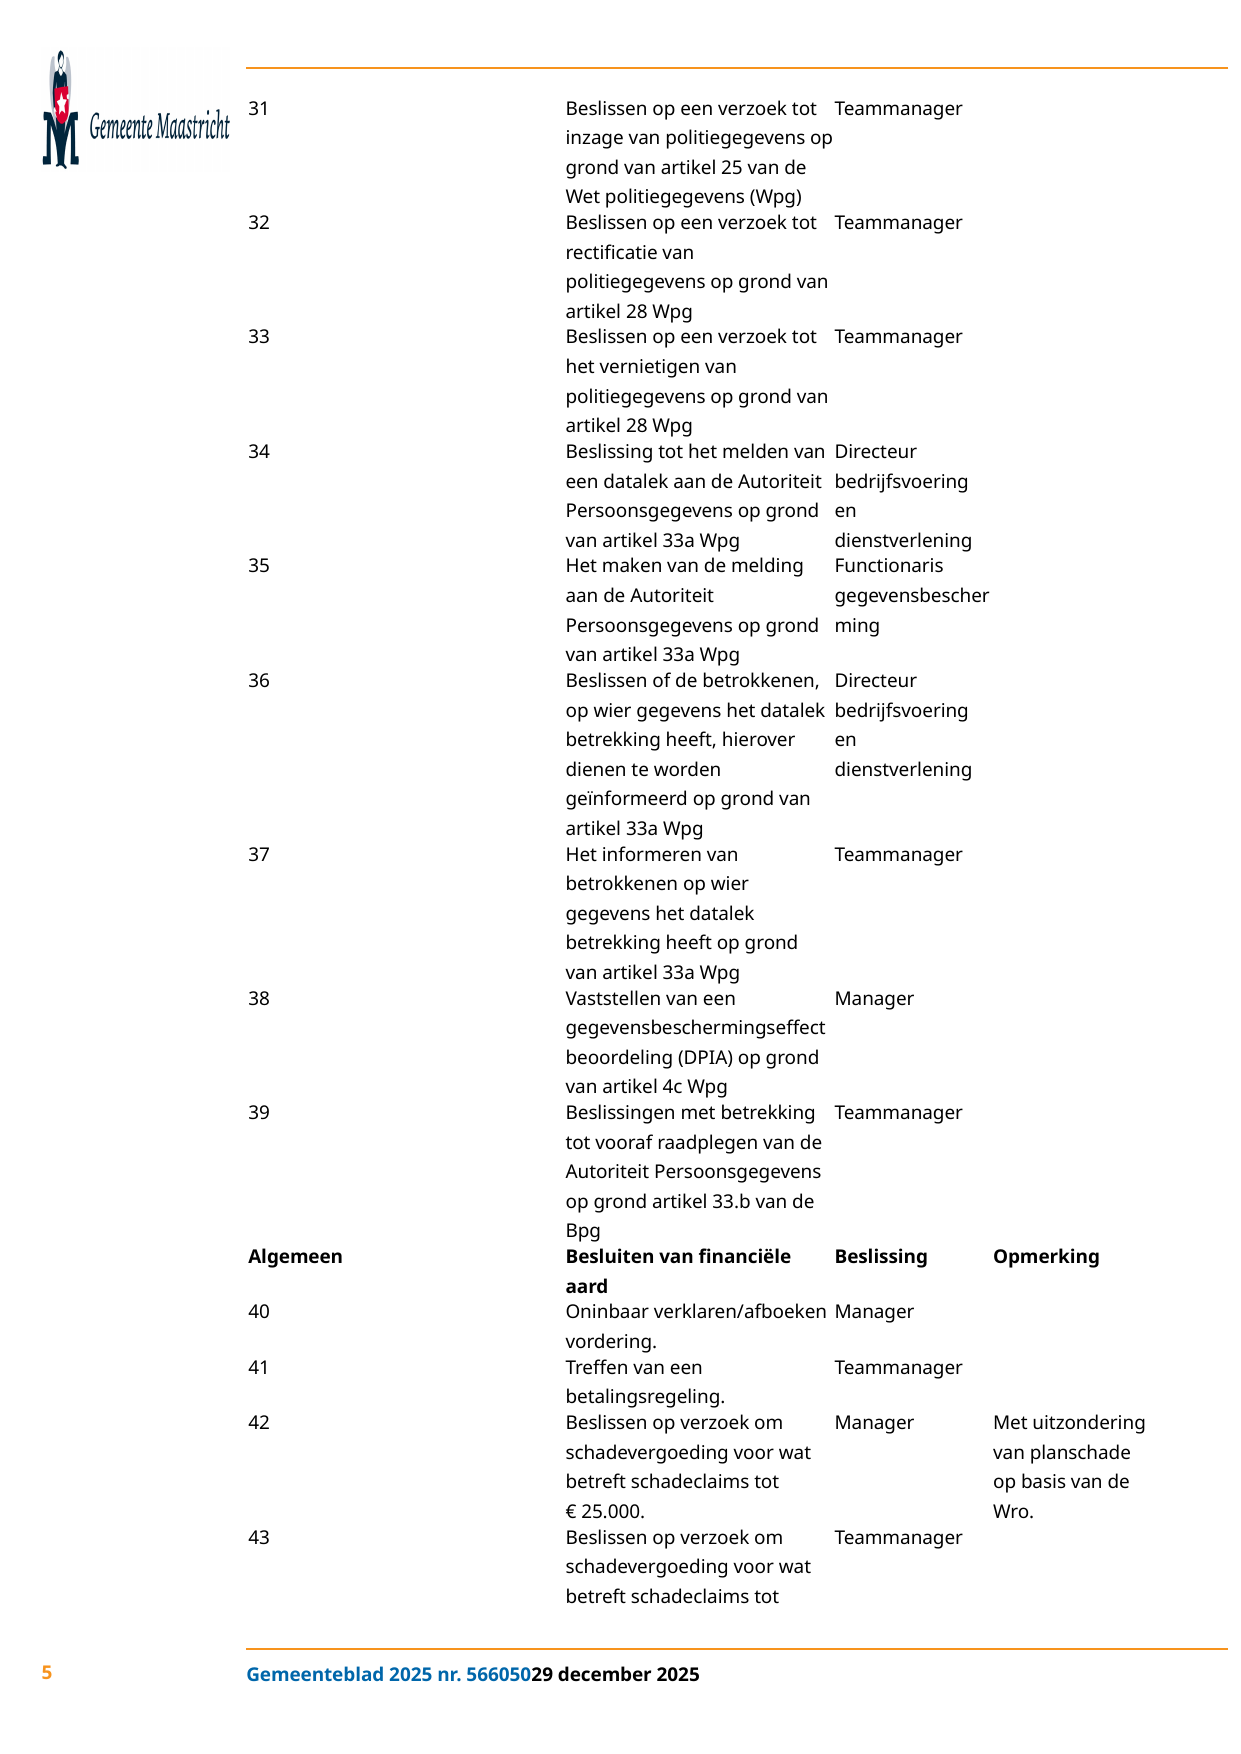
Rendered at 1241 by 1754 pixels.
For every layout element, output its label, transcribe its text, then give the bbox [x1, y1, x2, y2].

table_cell [407, 985, 565, 1099]
table_cell Teammanager [834, 841, 993, 985]
table_cell [407, 324, 565, 438]
table_cell [407, 438, 565, 553]
table_cell [993, 841, 1152, 985]
table_cell Teammanager [834, 95, 993, 209]
table_cell Teammanager [834, 1524, 993, 1609]
table_cell Het maken van de melding aan de Autoriteit Persoonsgegevens op grond van artikel 33a Wpg [565, 553, 834, 667]
table_cell Het informeren van betrokkenen op wier gegevens het datalek betrekking heeft op grond van artikel 33a Wpg [565, 841, 834, 985]
table_cell [993, 1524, 1152, 1609]
table_cell Beslissingen met betrekking tot vooraf raadplegen van de Autoriteit Persoonsgegevens op grond artikel 33.b van de Bpg [565, 1099, 834, 1243]
table_cell Teammanager [834, 1354, 993, 1409]
table_cell 41 [248, 1354, 407, 1409]
table_cell [993, 553, 1152, 667]
table_cell [993, 1354, 1152, 1409]
table_cell 31 [248, 95, 407, 209]
table_cell [407, 1524, 565, 1609]
table_cell Met uitzondering van planschade op basis van de Wro. [993, 1409, 1152, 1524]
table_cell Treffen van een betalingsregeling. [565, 1354, 834, 1409]
table_cell 36 [248, 667, 407, 841]
table_cell [407, 667, 565, 841]
table_cell [993, 209, 1152, 324]
table_cell [407, 209, 565, 324]
table_cell Algemeen [248, 1244, 565, 1299]
table_cell 37 [248, 841, 407, 985]
table_cell 32 [248, 209, 407, 324]
table_cell 39 [248, 1099, 407, 1243]
table_cell [407, 1409, 565, 1524]
table_cell Beslissen op verzoek om schadevergoeding voor wat betreft schadeclaims tot € 25.000. [565, 1409, 834, 1524]
table_cell Opmerking [993, 1244, 1152, 1299]
table_cell [407, 1354, 565, 1409]
table_cell 43 [248, 1524, 407, 1609]
table_cell 33 [248, 324, 407, 438]
table_cell 40 [248, 1299, 407, 1354]
table_cell [407, 553, 565, 667]
table_cell Beslissen op verzoek om schadevergoeding voor wat betreft schadeclaims tot [565, 1524, 834, 1609]
table_cell Teammanager [834, 324, 993, 438]
table_cell Manager [834, 1299, 993, 1354]
table_cell Beslissen op een verzoek tot het vernietigen van politiegegevens op grond van artikel 28 Wpg [565, 324, 834, 438]
table_cell [993, 1299, 1152, 1354]
table_cell Oninbaar verklaren/afboeken vordering. [565, 1299, 834, 1354]
table_cell [993, 95, 1152, 209]
table_cell Directeur bedrijfsvoering en dienstverlening [834, 667, 993, 841]
table_cell Vaststellen van een gegevensbeschermingseffectbeoordeling (DPIA) op grond van artikel 4c Wpg [565, 985, 834, 1099]
table_cell [407, 841, 565, 985]
table_cell Beslissen op een verzoek tot rectificatie van politiegegevens op grond van artikel 28 Wpg [565, 209, 834, 324]
table_cell [993, 324, 1152, 438]
table_cell [407, 1299, 565, 1354]
table_cell Functionaris gegevensbescherming [834, 553, 993, 667]
table_cell [407, 95, 565, 209]
table_cell Directeur bedrijfsvoering en dienstverlening [834, 438, 993, 553]
table_cell [993, 1099, 1152, 1243]
table_cell 35 [248, 553, 407, 667]
table_cell Manager [834, 1409, 993, 1524]
table_cell Manager [834, 985, 993, 1099]
table_cell [407, 1099, 565, 1243]
table_cell Beslissing [834, 1244, 993, 1299]
picture [41, 47, 231, 172]
table_cell [993, 667, 1152, 841]
table_cell 42 [248, 1409, 407, 1524]
table_cell 34 [248, 438, 407, 553]
table_cell [993, 985, 1152, 1099]
table_cell Besluiten van financiële aard [565, 1244, 834, 1299]
table_cell Beslissing tot het melden van een datalek aan de Autoriteit Persoonsgegevens op grond van artikel 33a Wpg [565, 438, 834, 553]
table_cell Beslissen of de betrokkenen, op wier gegevens het datalek betrekking heeft, hierover dienen te worden geïnformeerd op grond van artikel 33a Wpg [565, 667, 834, 841]
table_cell Teammanager [834, 1099, 993, 1243]
table_cell [993, 438, 1152, 553]
table_cell Beslissen op een verzoek tot inzage van politiegegevens op grond van artikel 25 van de Wet politiegegevens (Wpg) [565, 95, 834, 209]
table_cell 38 [248, 985, 407, 1099]
table_cell Teammanager [834, 209, 993, 324]
